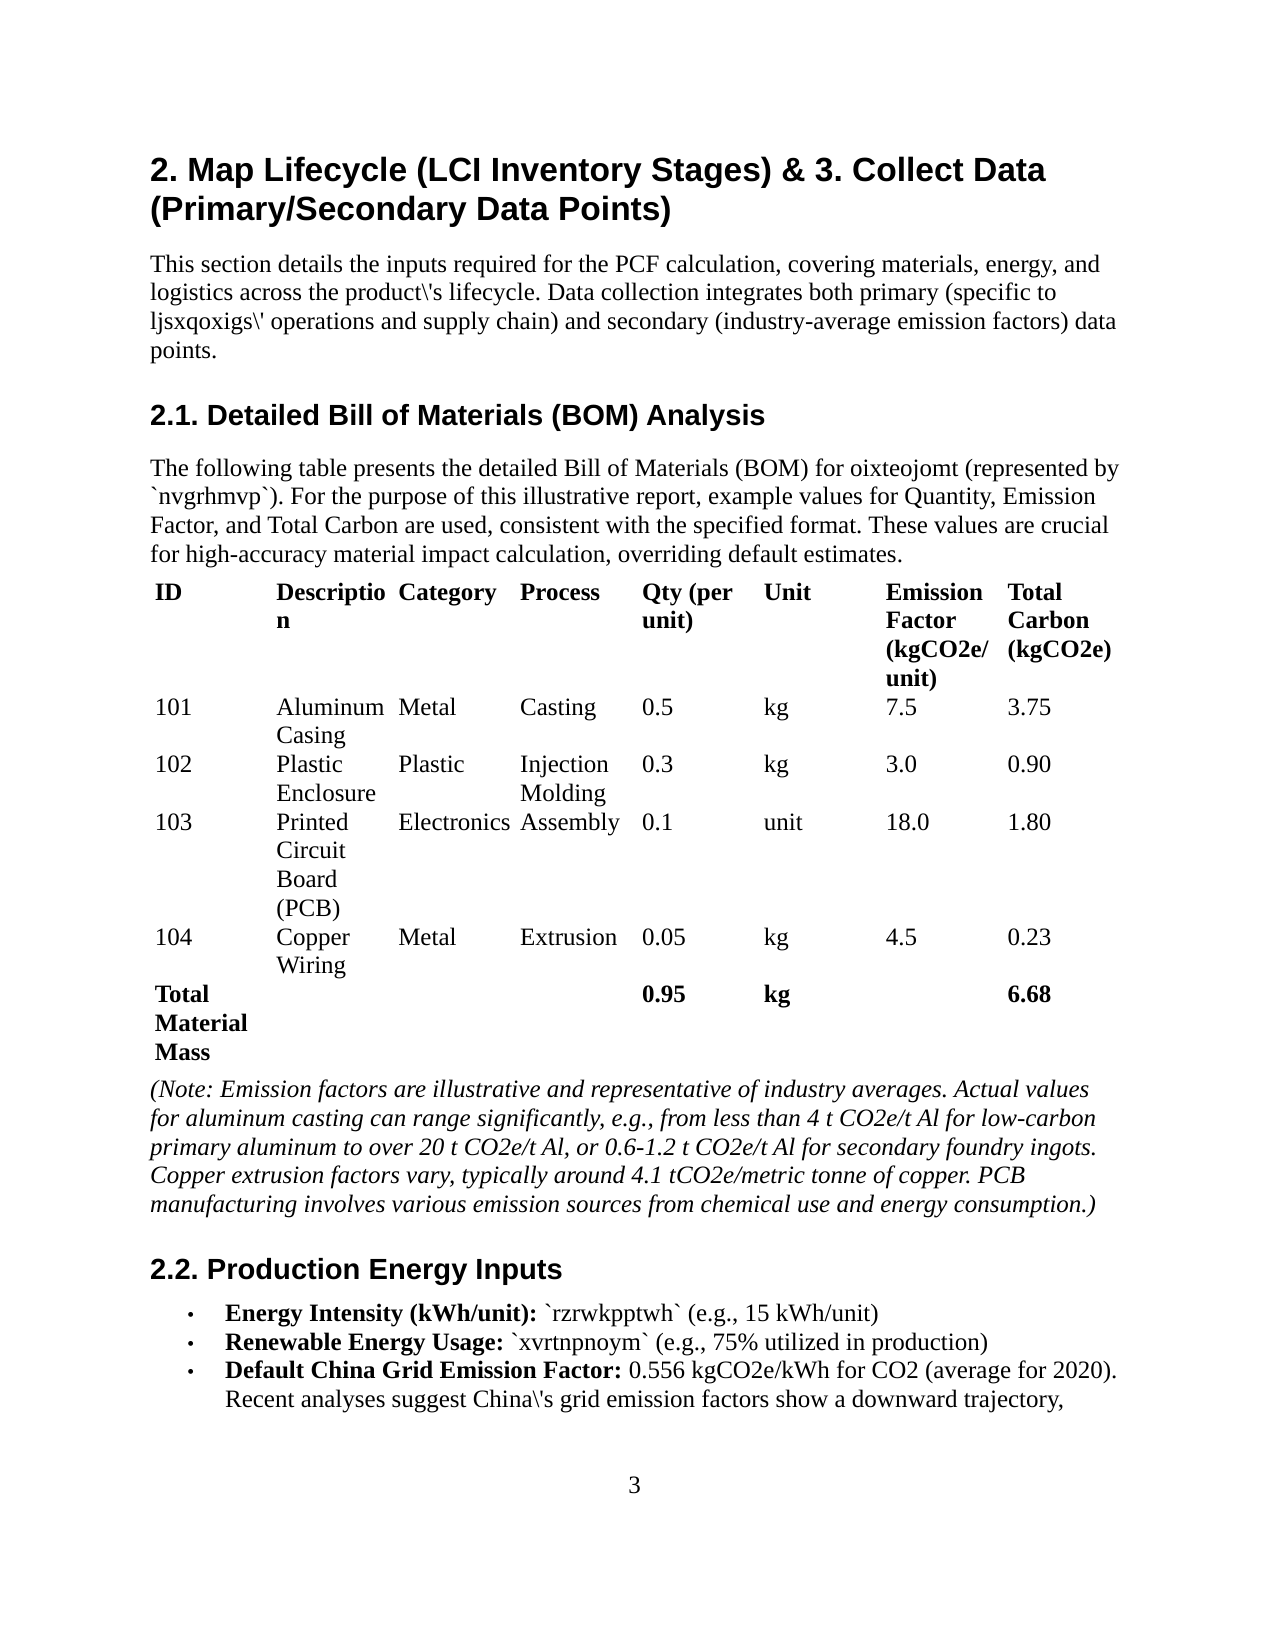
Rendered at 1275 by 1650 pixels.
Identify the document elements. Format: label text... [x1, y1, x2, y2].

table_cell 101 [150, 692, 272, 749]
table_cell 102 [150, 749, 272, 807]
table_header Unit [759, 577, 881, 692]
table_cell Metal [394, 922, 516, 979]
table_cell Electronics [394, 807, 516, 922]
table_header Emission Factor (kgCO2e/unit) [881, 577, 1003, 692]
table_header Category [394, 577, 516, 692]
table_cell Aluminum Casing [272, 692, 394, 749]
list Energy Intensity (kWh/unit): `rzrwkpptwh` (e.g., 15 kWh/unit) [187, 1298, 1125, 1327]
table_cell 6.68 [1003, 979, 1125, 1065]
table_cell Printed Circuit Board (PCB) [272, 807, 394, 922]
table_cell kg [759, 922, 881, 979]
table_header Total Carbon (kgCO2e) [1003, 577, 1125, 692]
table_cell 0.23 [1003, 922, 1125, 979]
table_cell [881, 979, 1003, 1065]
table_cell Assembly [516, 807, 637, 922]
table_cell unit [759, 807, 881, 922]
table_cell [516, 979, 637, 1065]
table_cell 0.05 [638, 922, 759, 979]
table_cell 0.3 [638, 749, 759, 807]
table_cell Extrusion [516, 922, 637, 979]
table_cell 1.80 [1003, 807, 1125, 922]
table_cell [272, 979, 394, 1065]
table_cell kg [759, 979, 881, 1065]
table_cell 0.95 [638, 979, 759, 1065]
table_header ID [150, 577, 272, 692]
text The following table presents the detailed Bill of Materials (BOM) for oixteojomt (represented by `nvgrhmvp`). For the purpose of this illustrative report, example values for Quantity, Emission Factor, and Total Carbon are used, consistent with the specified format. These values are crucial for high-accuracy material impact calculation, overriding default estimates. [150, 453, 1125, 568]
table_cell [394, 979, 516, 1065]
table_cell Casting [516, 692, 637, 749]
table_cell 0.1 [638, 807, 759, 922]
table_cell Plastic Enclosure [272, 749, 394, 807]
subtitle 2. Map Lifecycle (LCI Inventory Stages) & 3. Collect Data (Primary/Secondary Data Points) [150, 150, 1125, 227]
table_cell 18.0 [881, 807, 1003, 922]
table_cell kg [759, 692, 881, 749]
table_header Process [516, 577, 637, 692]
table_cell 0.5 [638, 692, 759, 749]
table_cell Metal [394, 692, 516, 749]
list Renewable Energy Usage: `xvrtnpnoym` (e.g., 75% utilized in production) [187, 1327, 1125, 1356]
table_cell 7.5 [881, 692, 1003, 749]
table_cell Copper Wiring [272, 922, 394, 979]
table_cell kg [759, 749, 881, 807]
table_cell 3.75 [1003, 692, 1125, 749]
list Default China Grid Emission Factor: 0.556 kgCO2e/kWh for CO2 (average for 2020). Recent analyses suggest China\'s grid emission factors show a downward trajectory, [187, 1356, 1125, 1413]
table_cell 104 [150, 922, 272, 979]
table_cell Plastic [394, 749, 516, 807]
table_cell 3.0 [881, 749, 1003, 807]
subtitle 2.2. Production Energy Inputs [150, 1252, 1125, 1286]
table_cell 4.5 [881, 922, 1003, 979]
table_header Qty (per unit) [638, 577, 759, 692]
table_cell Total Material Mass [150, 979, 272, 1065]
table_cell 0.90 [1003, 749, 1125, 807]
text This section details the inputs required for the PCF calculation, covering materials, energy, and logistics across the product\'s lifecycle. Data collection integrates both primary (specific to ljsxqoxigs\' operations and supply chain) and secondary (industry-average emission factors) data points. [150, 249, 1125, 364]
text (Note: Emission factors are illustrative and representative of industry averages. Actual values for aluminum casting can range significantly, e.g., from less than 4 t CO2e/t Al for low-carbon primary aluminum to over 20 t CO2e/t Al, or 0.6-1.2 t CO2e/t Al for secondary foundry ingots. Copper extrusion factors vary, typically around 4.1 tCO2e/metric tonne of copper. PCB manufacturing involves various emission sources from chemical use and energy consumption.) [150, 1074, 1125, 1218]
table_cell Injection Molding [516, 749, 637, 807]
subtitle 2.1. Detailed Bill of Materials (BOM) Analysis [150, 398, 1125, 431]
table_cell 103 [150, 807, 272, 922]
table_header Description [272, 577, 394, 692]
